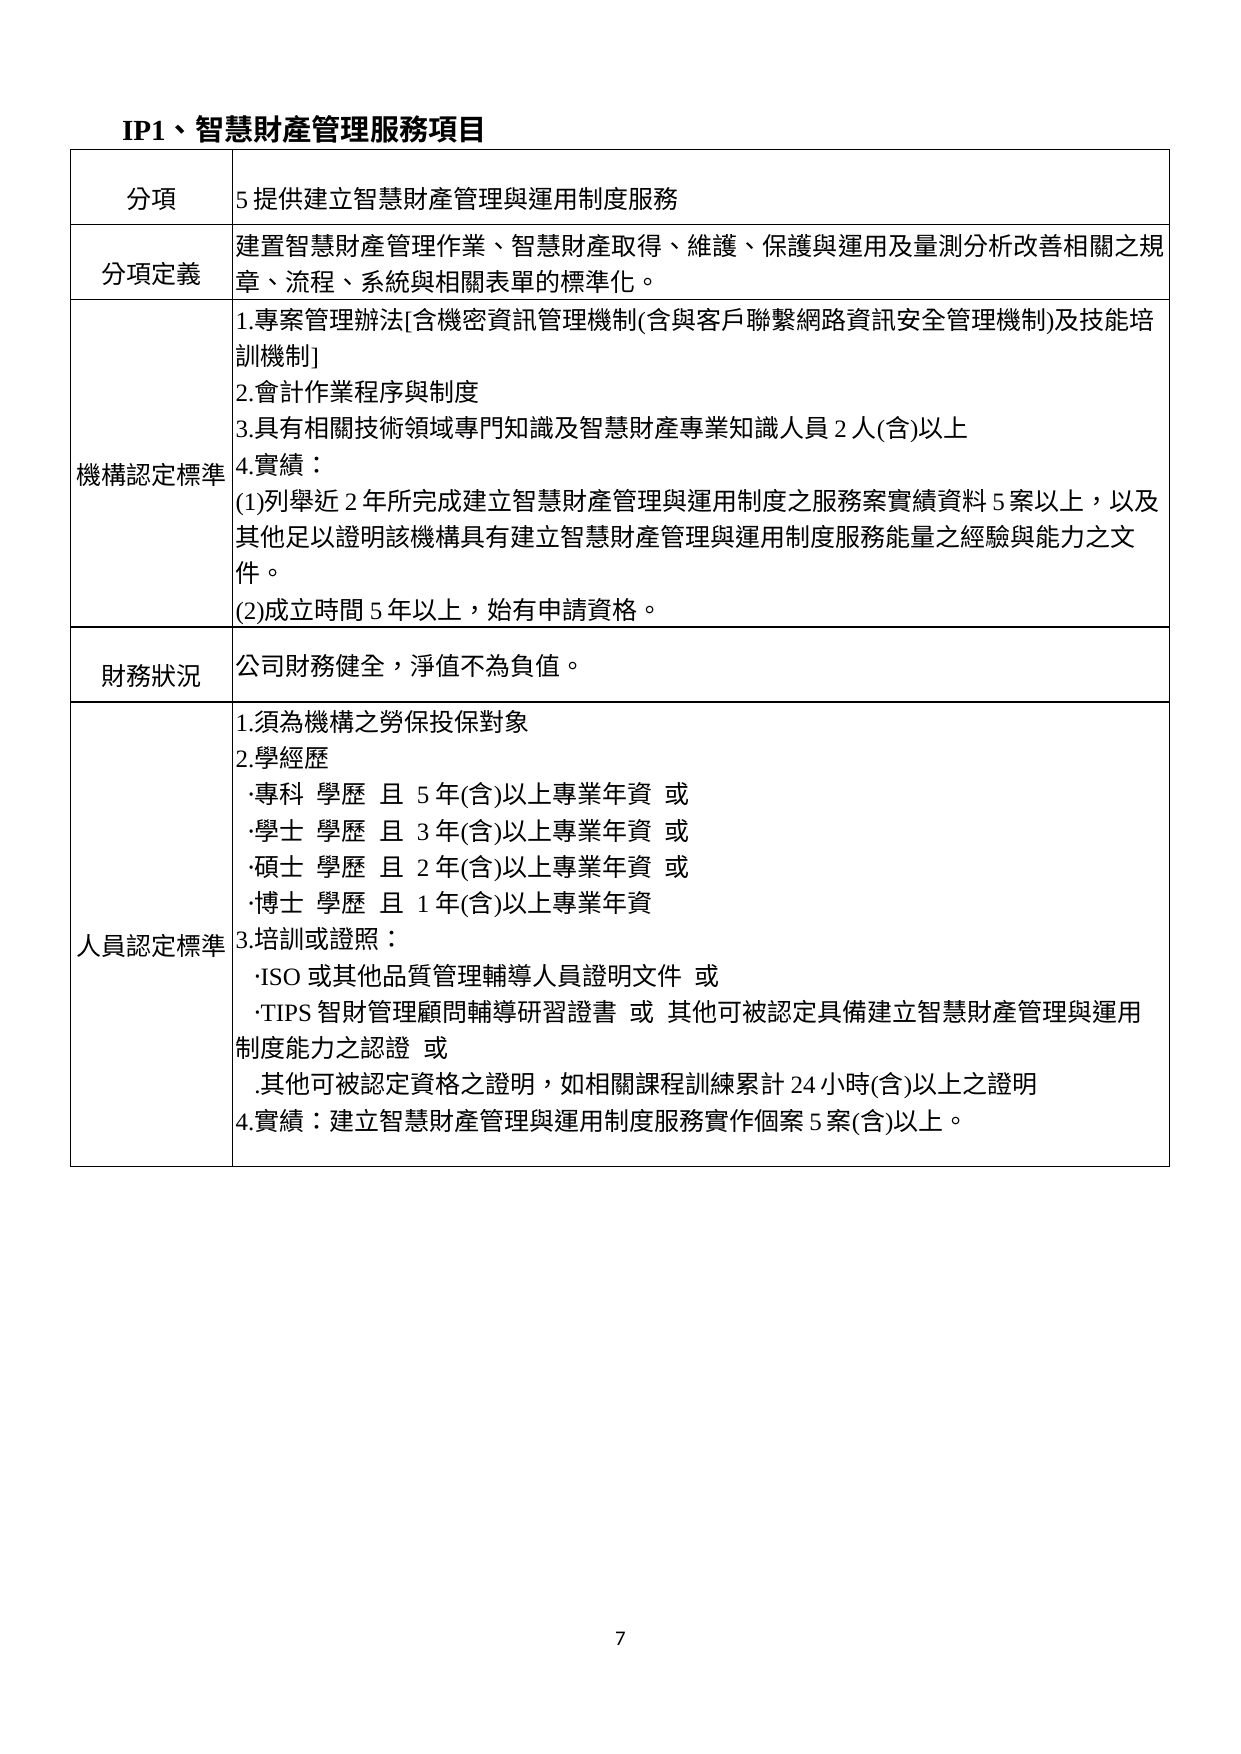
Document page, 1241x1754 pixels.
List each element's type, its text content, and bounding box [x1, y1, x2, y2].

text IP1、智慧財產管理服務項目 [71, 107, 1169, 149]
table_cell 機構認定標準 [71, 300, 232, 626]
table_cell 財務狀況 [71, 628, 232, 701]
table_cell 分項定義 [71, 225, 232, 299]
table_header 5提供建立智慧財產管理與運用制度服務 [233, 150, 1169, 224]
table_cell 1.專案管理辦法[含機密資訊管理機制(含與客戶聯繫網路資訊安全管理機制)及技能培訓機制] 2.會計作業程序與制度 3.具有相關技術領域專門知識及智慧財產專業知識人員2人(含)以上 4.實績： (1)列舉近2年所完成建立智慧財產管理與運用制度之服務案實績資料5案以上，以及其他足以證明該機構具有建立智慧財產管理與運用制度服務能量之經驗與能力之文件。 (2)成立時間5年以上，始有申請資格。 [233, 300, 1169, 626]
table_cell 公司財務健全，淨值不為負值。 [233, 628, 1169, 701]
table_cell 建置智慧財產管理作業、智慧財產取得、維護、保護與運用及量測分析改善相關之規章、流程、系統與相關表單的標準化。 [233, 225, 1169, 299]
table_cell 人員認定標準 [71, 703, 232, 1166]
table_header 分項 [71, 150, 232, 224]
table_cell 1.須為機構之勞保投保對象 2.學經歷 ․專科 學歷 且 5 年(含)以上專業年資 或 ․學士 學歷 且 3 年(含)以上專業年資 或 ․碩士 學歷 且 2 年(含)以上專業年資 或 ․博士 學歷 且 1 年(含)以上專業年資 3.培訓或證照： ․ISO 或其他品質管理輔導人員證明文件 或 ․TIPS智財管理顧問輔導研習證書 或 其他可被認定具備建立智慧財產管理與運用制度能力之認證 或 .其他可被認定資格之證明，如相關課程訓練累計24小時(含)以上之證明 4.實績：建立智慧財產管理與運用制度服務實作個案5案(含)以上。 [233, 703, 1169, 1166]
